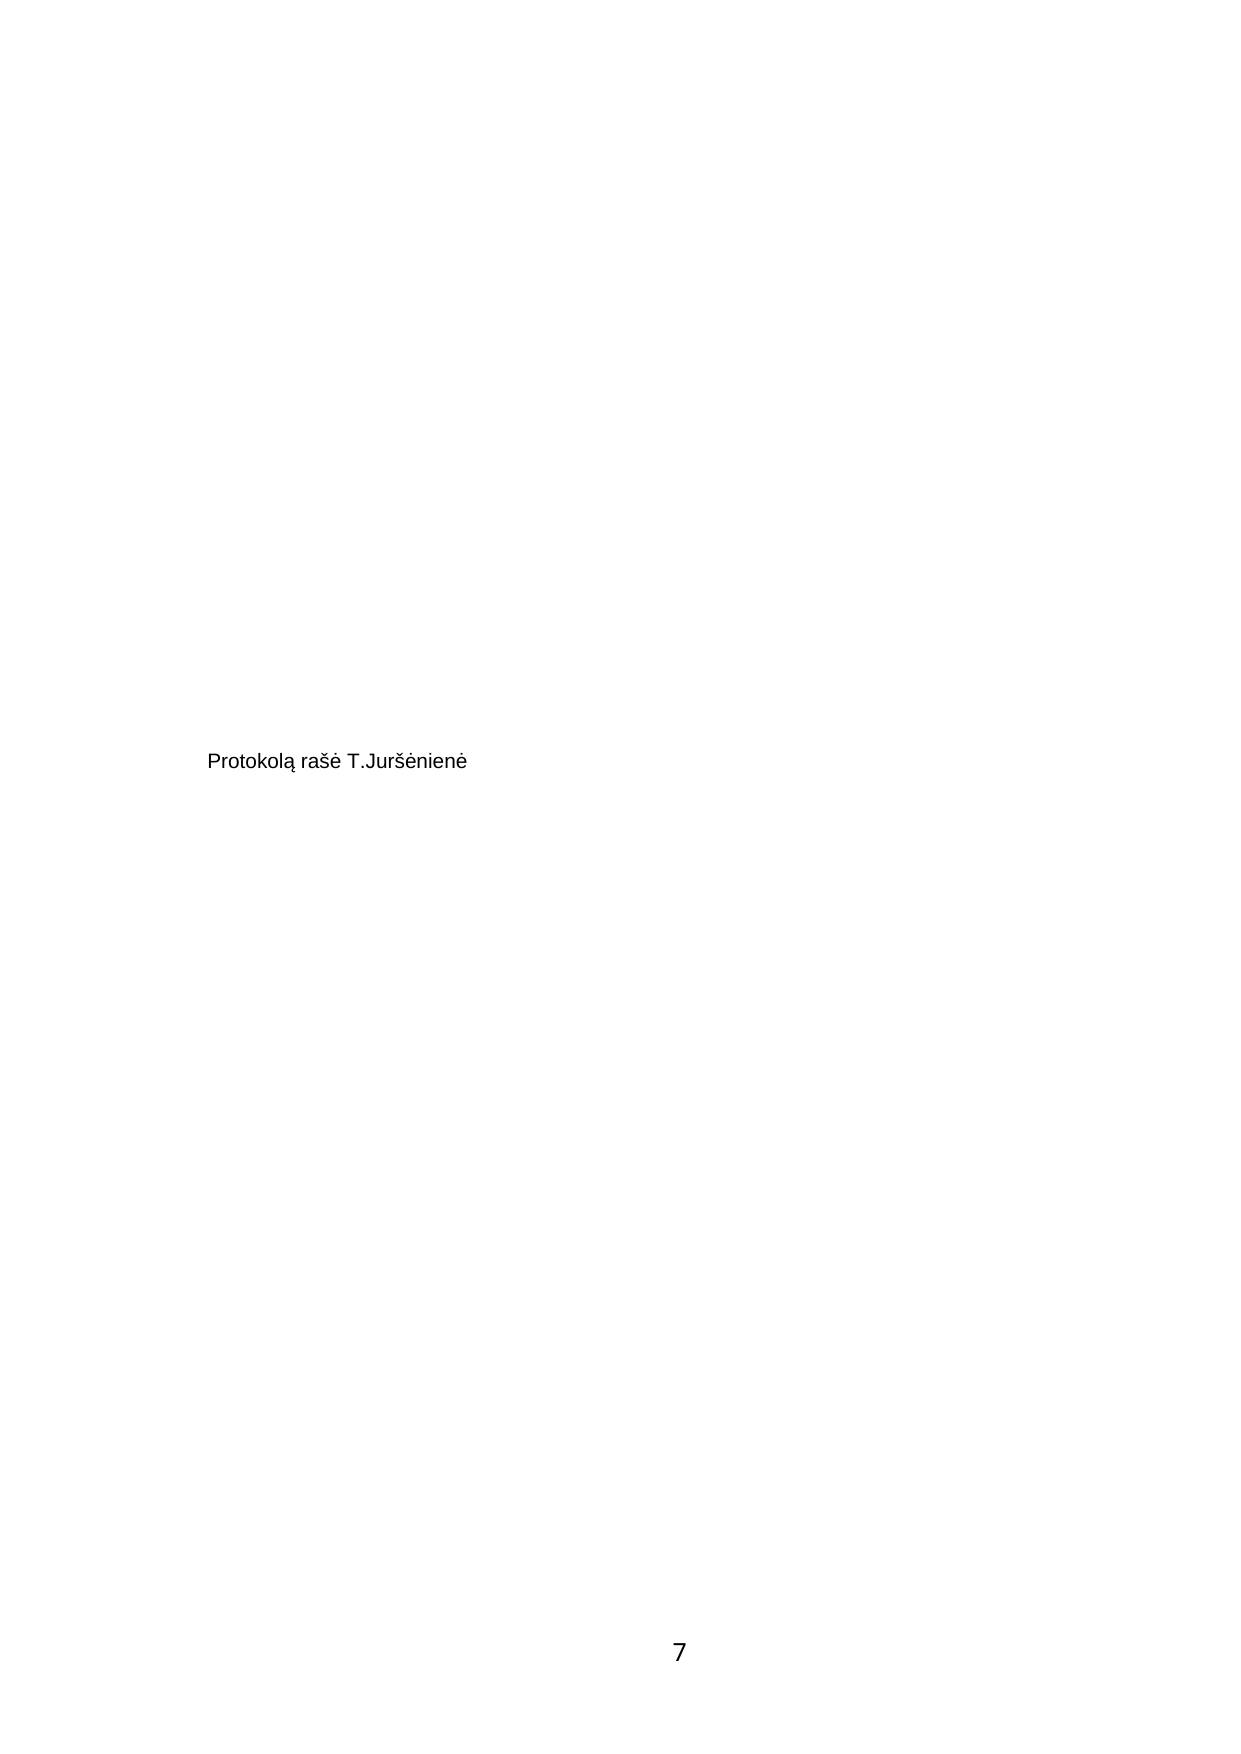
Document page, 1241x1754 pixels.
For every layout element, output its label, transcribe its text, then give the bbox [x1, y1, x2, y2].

text Protokolą rašė T.Juršėnienė [207, 749, 1152, 773]
